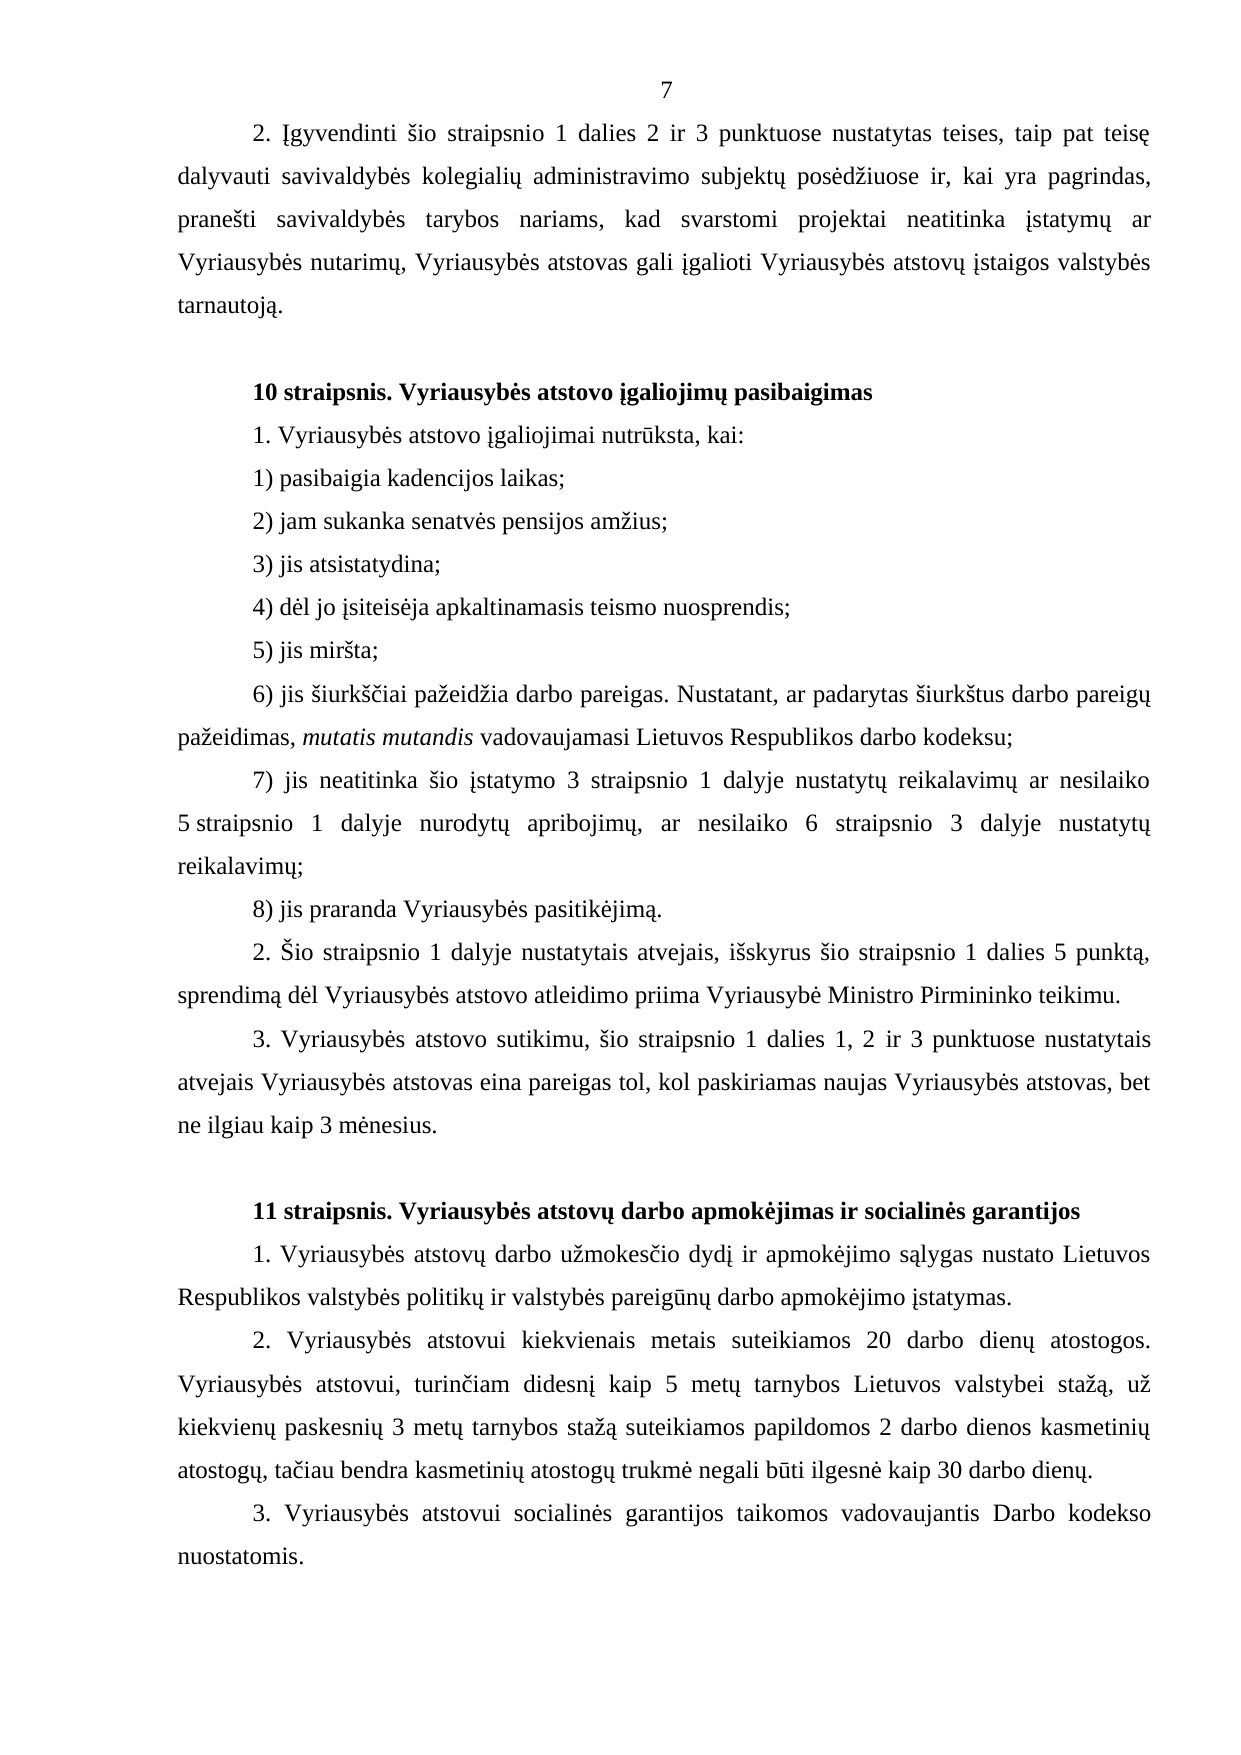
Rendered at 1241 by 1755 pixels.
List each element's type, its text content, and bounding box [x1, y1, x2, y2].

text 3. Vyriausybės atstovo sutikimu, šio straipsnio 1 dalies 1, 2 ir 3 punktuose nustatytais atvejais Vyriausybės atstovas eina pareigas tol, kol paskiriamas naujas Vyriausybės atstovas, bet ne ilgiau kaip 3 mėnesius. [177, 1024, 1152, 1139]
text 11 straipsnis. Vyriausybės atstovų darbo apmokėjimas ir socialinės garantijos [177, 1196, 1152, 1225]
text 1) pasibaigia kadencijos laikas; [177, 463, 1152, 492]
text 2) jam sukanka senatvės pensijos amžius; [177, 506, 1152, 535]
text 5) jis miršta; [177, 636, 1152, 664]
text 7) jis neatitinka šio įstatymo 3 straipsnio 1 dalyje nustatytų reikalavimų ar nesilaiko 5 straipsnio 1 dalyje nurodytų apribojimų, ar nesilaiko 6 straipsnio 3 dalyje nustatytų reikalavimų; [177, 765, 1152, 880]
text 6) jis šiurkščiai pažeidžia darbo pareigas. Nustatant, ar padarytas šiurkštus darbo pareigų pažeidimas, mutatis mutandis vadovaujamasi Lietuvos Respublikos darbo kodeksu; [177, 679, 1152, 751]
text 2. Šio straipsnio 1 dalyje nustatytais atvejais, išskyrus šio straipsnio 1 dalies 5 punktą, sprendimą dėl Vyriausybės atstovo atleidimo priima Vyriausybė Ministro Pirmininko teikimu. [177, 937, 1152, 1009]
text 3) jis atsistatydina; [177, 549, 1152, 578]
text 2. Įgyvendinti šio straipsnio 1 dalies 2 ir 3 punktuose nustatytas teises, taip pat teisę dalyvauti savivaldybės kolegialių administravimo subjektų posėdžiuose ir, kai yra pagrindas, pranešti savivaldybės tarybos nariams, kad svarstomi projektai neatitinka įstatymų ar Vyriausybės nutarimų, Vyriausybės atstovas gali įgalioti Vyriausybės atstovų įstaigos valstybės tarnautoją. [177, 118, 1152, 319]
text 10 straipsnis. Vyriausybės atstovo įgaliojimų pasibaigimas [177, 377, 1152, 406]
text 3. Vyriausybės atstovui socialinės garantijos taikomos vadovaujantis Darbo kodekso nuostatomis. [177, 1498, 1152, 1570]
text 8) jis praranda Vyriausybės pasitikėjimą. [177, 894, 1152, 923]
text 2. Vyriausybės atstovui kiekvienais metais suteikiamos 20 darbo dienų atostogos. Vyriausybės atstovui, turinčiam didesnį kaip 5 metų tarnybos Lietuvos valstybei stažą, už kiekvienų paskesnių 3 metų tarnybos stažą suteikiamos papildomos 2 darbo dienos kasmetinių atostogų, tačiau bendra kasmetinių atostogų trukmė negali būti ilgesnė kaip 30 darbo dienų. [177, 1326, 1152, 1484]
text 4) dėl jo įsiteisėja apkaltinamasis teismo nuosprendis; [177, 592, 1152, 621]
text 1. Vyriausybės atstovo įgaliojimai nutrūksta, kai: [177, 420, 1152, 449]
text 1. Vyriausybės atstovų darbo užmokesčio dydį ir apmokėjimo sąlygas nustato Lietuvos Respublikos valstybės politikų ir valstybės pareigūnų darbo apmokėjimo įstatymas. [177, 1239, 1152, 1311]
